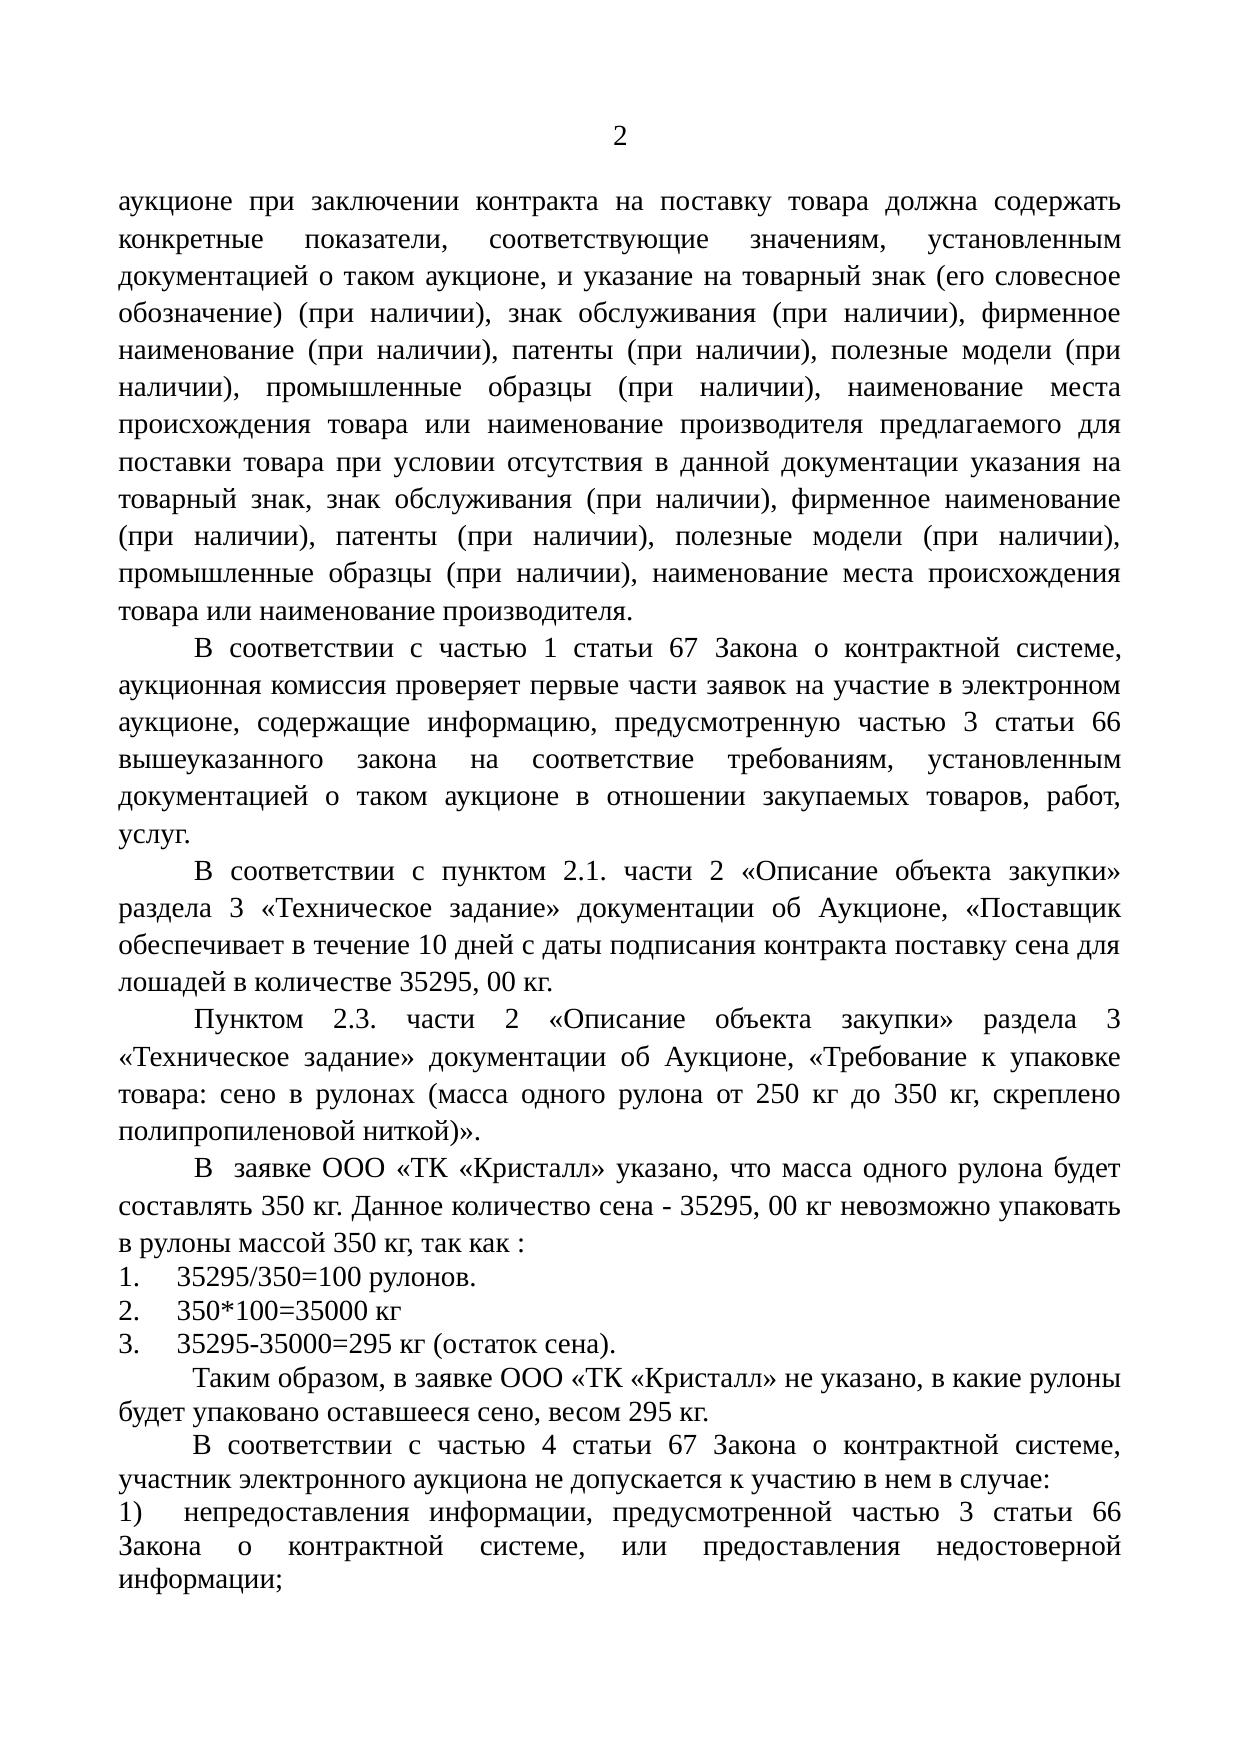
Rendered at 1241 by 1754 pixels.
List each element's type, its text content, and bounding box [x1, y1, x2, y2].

text 1. 35295/350=100 рулонов. [118, 1259, 1122, 1293]
text В заявке ООО «ТК «Кристалл» указано, что масса одного рулона будет составлять 350 кг. Данное количество сена - 35295, 00 кг невозможно упаковать в рулоны массой 350 кг, так как : [118, 1148, 1122, 1259]
text Пунктом 2.3. части 2 «Описание объекта закупки» раздела 3 «Техническое задание» документации об Аукционе, «Требование к упаковке товара: сено в рулонах (масса одного рулона от 250 кг до 350 кг, скреплено полипропиленовой ниткой)». [118, 999, 1122, 1148]
text аукционе при заключении контракта на поставку товара должна содержать конкретные показатели, соответствующие значениям, установленным документацией о таком аукционе, и указание на товарный знак (его словесное обозначение) (при наличии), знак обслуживания (при наличии), фирменное наименование (при наличии), патенты (при наличии), полезные модели (при наличии), промышленные образцы (при наличии), наименование места происхождения товара или наименование производителя предлагаемого для поставки товара при условии отсутствия в данной документации указания на товарный знак, знак обслуживания (при наличии), фирменное наименование (при наличии), патенты (при наличии), полезные модели (при наличии), промышленные образцы (при наличии), наименование места происхождения товара или наименование производителя. [118, 181, 1122, 627]
text В соответствии с пунктом 2.1. части 2 «Описание объекта закупки» раздела 3 «Техническое задание» документации об Аукционе, «Поставщик обеспечивает в течение 10 дней с даты подписания контракта поставку сена для лошадей в количестве 35295, 00 кг. [118, 851, 1122, 999]
text 3. 35295-35000=295 кг (остаток сена). [118, 1327, 1122, 1360]
text В соответствии с частью 4 статьи 67 Закона о контрактной системе, участник электронного аукциона не допускается к участию в нем в случае: [118, 1427, 1122, 1494]
text 2. 350*100=35000 кг [118, 1293, 1122, 1327]
text В соответствии с частью 1 статьи 67 Закона о контрактной системе, аукционная комиссия проверяет первые части заявок на участие в электронном аукционе, содержащие информацию, предусмотренную частью 3 статьи 66 вышеуказанного закона на соответствие требованиям, установленным документацией о таком аукционе в отношении закупаемых товаров, работ, услуг. [118, 627, 1122, 851]
text 1) непредоставления информации, предусмотренной частью 3 статьи 66 Закона о контрактной системе, или предоставления недостоверной информации; [118, 1494, 1122, 1595]
text Таким образом, в заявке ООО «ТК «Кристалл» не указано, в какие рулоны будет упаковано оставшееся сено, весом 295 кг. [118, 1360, 1122, 1427]
